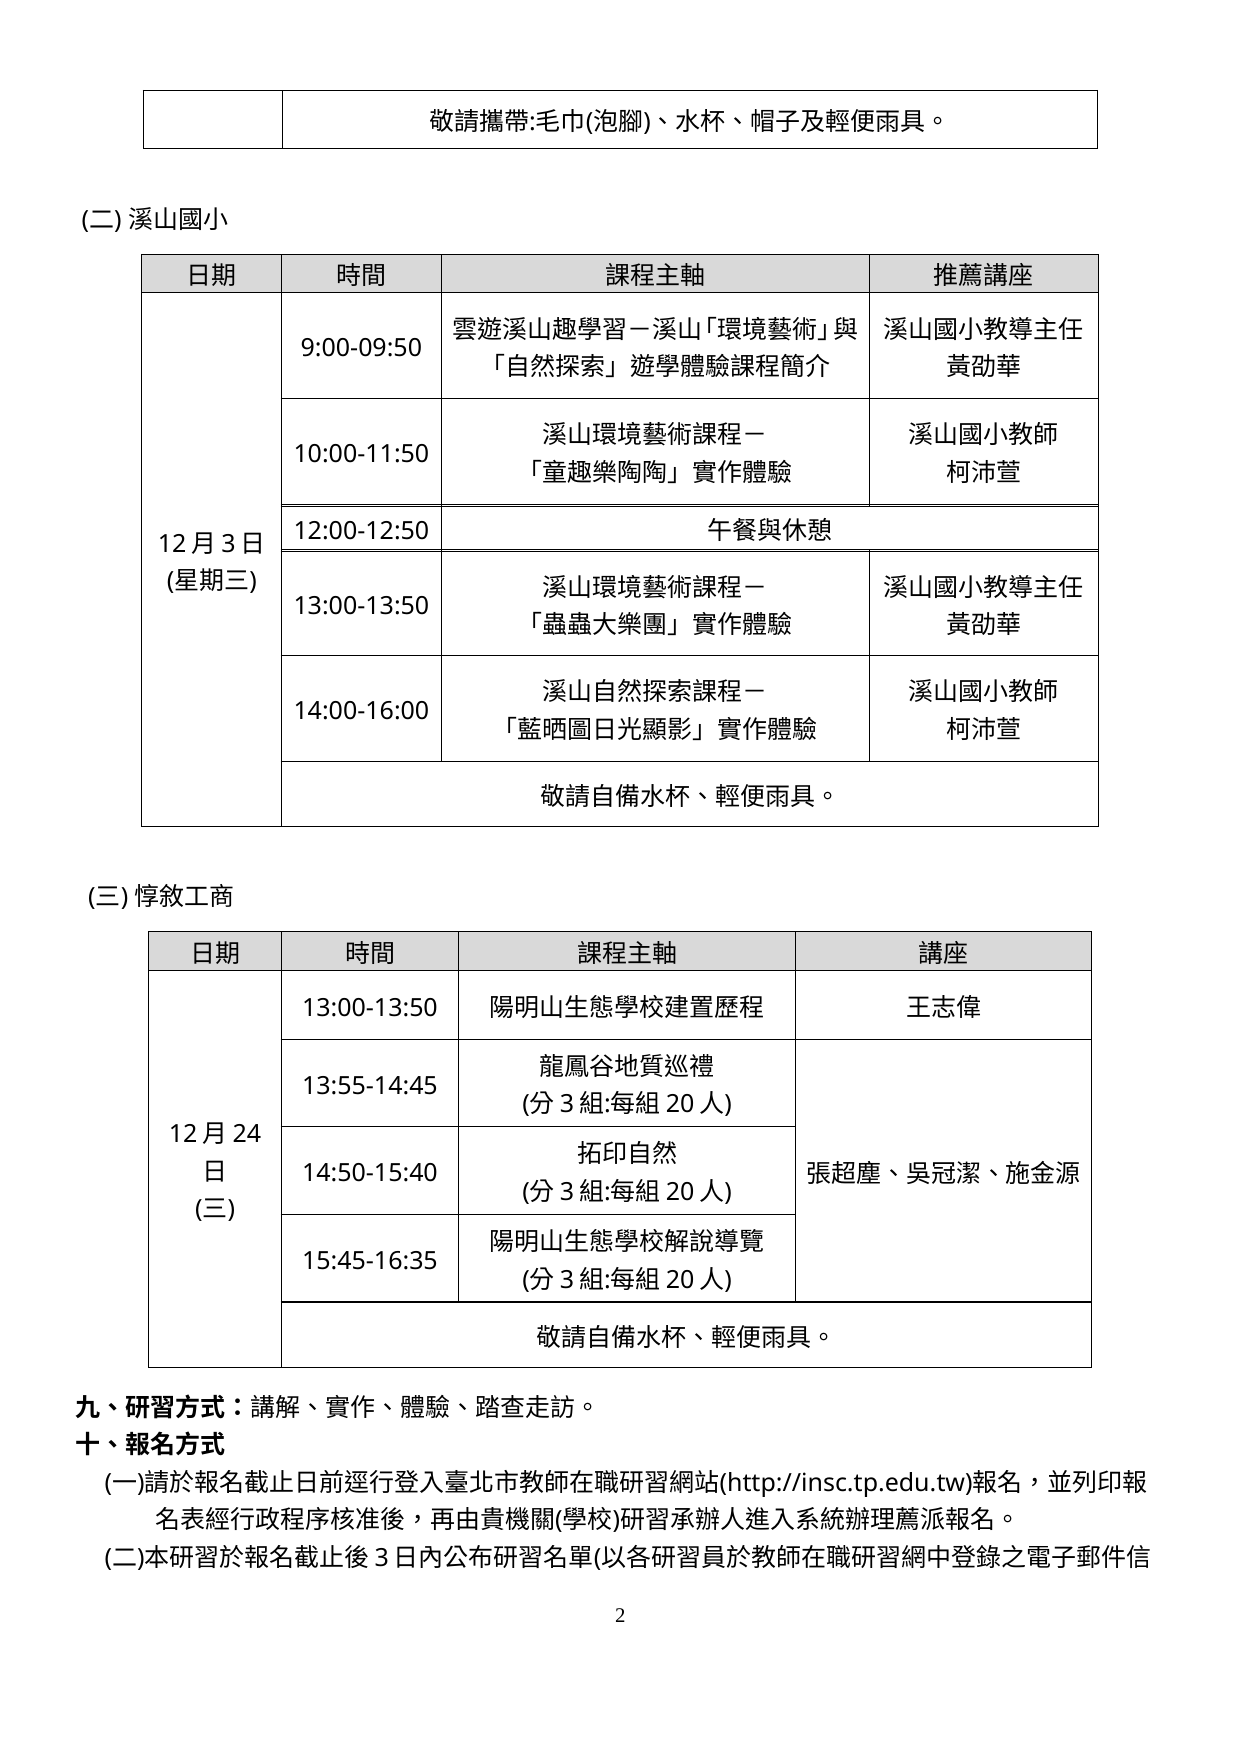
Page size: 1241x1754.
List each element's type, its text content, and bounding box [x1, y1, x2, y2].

table_cell 溪山國小教師 柯沛萱 [870, 399, 1098, 504]
table_cell 敬請自備水杯、輕便雨具。 [282, 762, 1098, 826]
table_cell [144, 91, 282, 148]
table_cell 13:00-13:50 [282, 971, 458, 1039]
table_cell 溪山環境藝術課程－ 「蟲蟲大樂團」實作體驗 [442, 552, 869, 655]
text (二) 溪山國小 [75, 202, 1165, 235]
table_cell 敬請自備水杯、輕便雨具。 [282, 1303, 1091, 1367]
table_header 時間 [282, 255, 441, 292]
table_cell 龍鳳谷地質巡禮 (分3組:每組20人) [459, 1040, 795, 1126]
table_header 時間 [282, 932, 458, 970]
table_cell 陽明山生態學校解說導覽 (分3組:每組20人) [459, 1215, 795, 1301]
table_header 講座 [796, 932, 1091, 970]
table_cell 陽明山生態學校建置歷程 [459, 971, 795, 1039]
table_cell 14:50-15:40 [282, 1127, 458, 1214]
table_cell 12:00-12:50 [282, 507, 441, 549]
table_cell 溪山環境藝術課程－ 「童趣樂陶陶」實作體驗 [442, 399, 869, 504]
text (三) 惇敘工商 [75, 879, 1165, 912]
table_cell 10:00-11:50 [282, 399, 441, 504]
table_header 日期 [142, 255, 281, 292]
table_header 日期 [149, 932, 281, 970]
table_cell 13:55-14:45 [282, 1040, 458, 1126]
table_header 課程主軸 [442, 255, 869, 292]
text (二)本研習於報名截止後3日內公布研習名單(以各研習員於教師在職研習網中登錄之電子郵件信 [104, 1537, 1165, 1574]
table_cell 12月24日 (三) [149, 971, 281, 1367]
text 十、報名方式 [75, 1424, 1165, 1462]
table_cell 溪山國小教師 柯沛萱 [870, 656, 1098, 761]
table_cell 9:00-09:50 [282, 293, 441, 398]
table_cell 溪山國小教導主任 黃劭華 [870, 293, 1098, 398]
table_header 課程主軸 [459, 932, 795, 970]
table_cell 拓印自然 (分3組:每組20人) [459, 1127, 795, 1214]
table_cell 張超塵、吳冠潔、施金源 [796, 1040, 1091, 1301]
table_cell 14:00-16:00 [282, 656, 441, 761]
table_cell 雲遊溪山趣學習－溪山「環境藝術」與「自然探索」遊學體驗課程簡介 [442, 293, 869, 398]
table_cell 溪山國小教導主任 黃劭華 [870, 552, 1098, 655]
table_cell 敬請攜帶:毛巾(泡腳)、水杯、帽子及輕便雨具。 [283, 91, 1097, 148]
text (一)請於報名截止日前逕行登入臺北市教師在職研習網站(http://insc.tp.edu.tw)報名，並列印報名表經行政程序核准後，再由貴機關(學校)研習承辦人進入系統辦理薦派報名。 [104, 1462, 1165, 1537]
table_cell 溪山自然探索課程－ 「藍晒圖日光顯影」實作體驗 [442, 656, 869, 761]
table_header 推薦講座 [870, 255, 1098, 292]
table_cell 15:45-16:35 [282, 1215, 458, 1301]
table_cell 午餐與休憩 [442, 507, 1098, 549]
table_cell 13:00-13:50 [282, 552, 441, 655]
table_cell 12月3日 (星期三) [142, 293, 281, 826]
text 九、研習方式：講解、實作、體驗、踏查走訪。 [75, 1387, 1165, 1424]
table_cell 王志偉 [796, 971, 1091, 1039]
